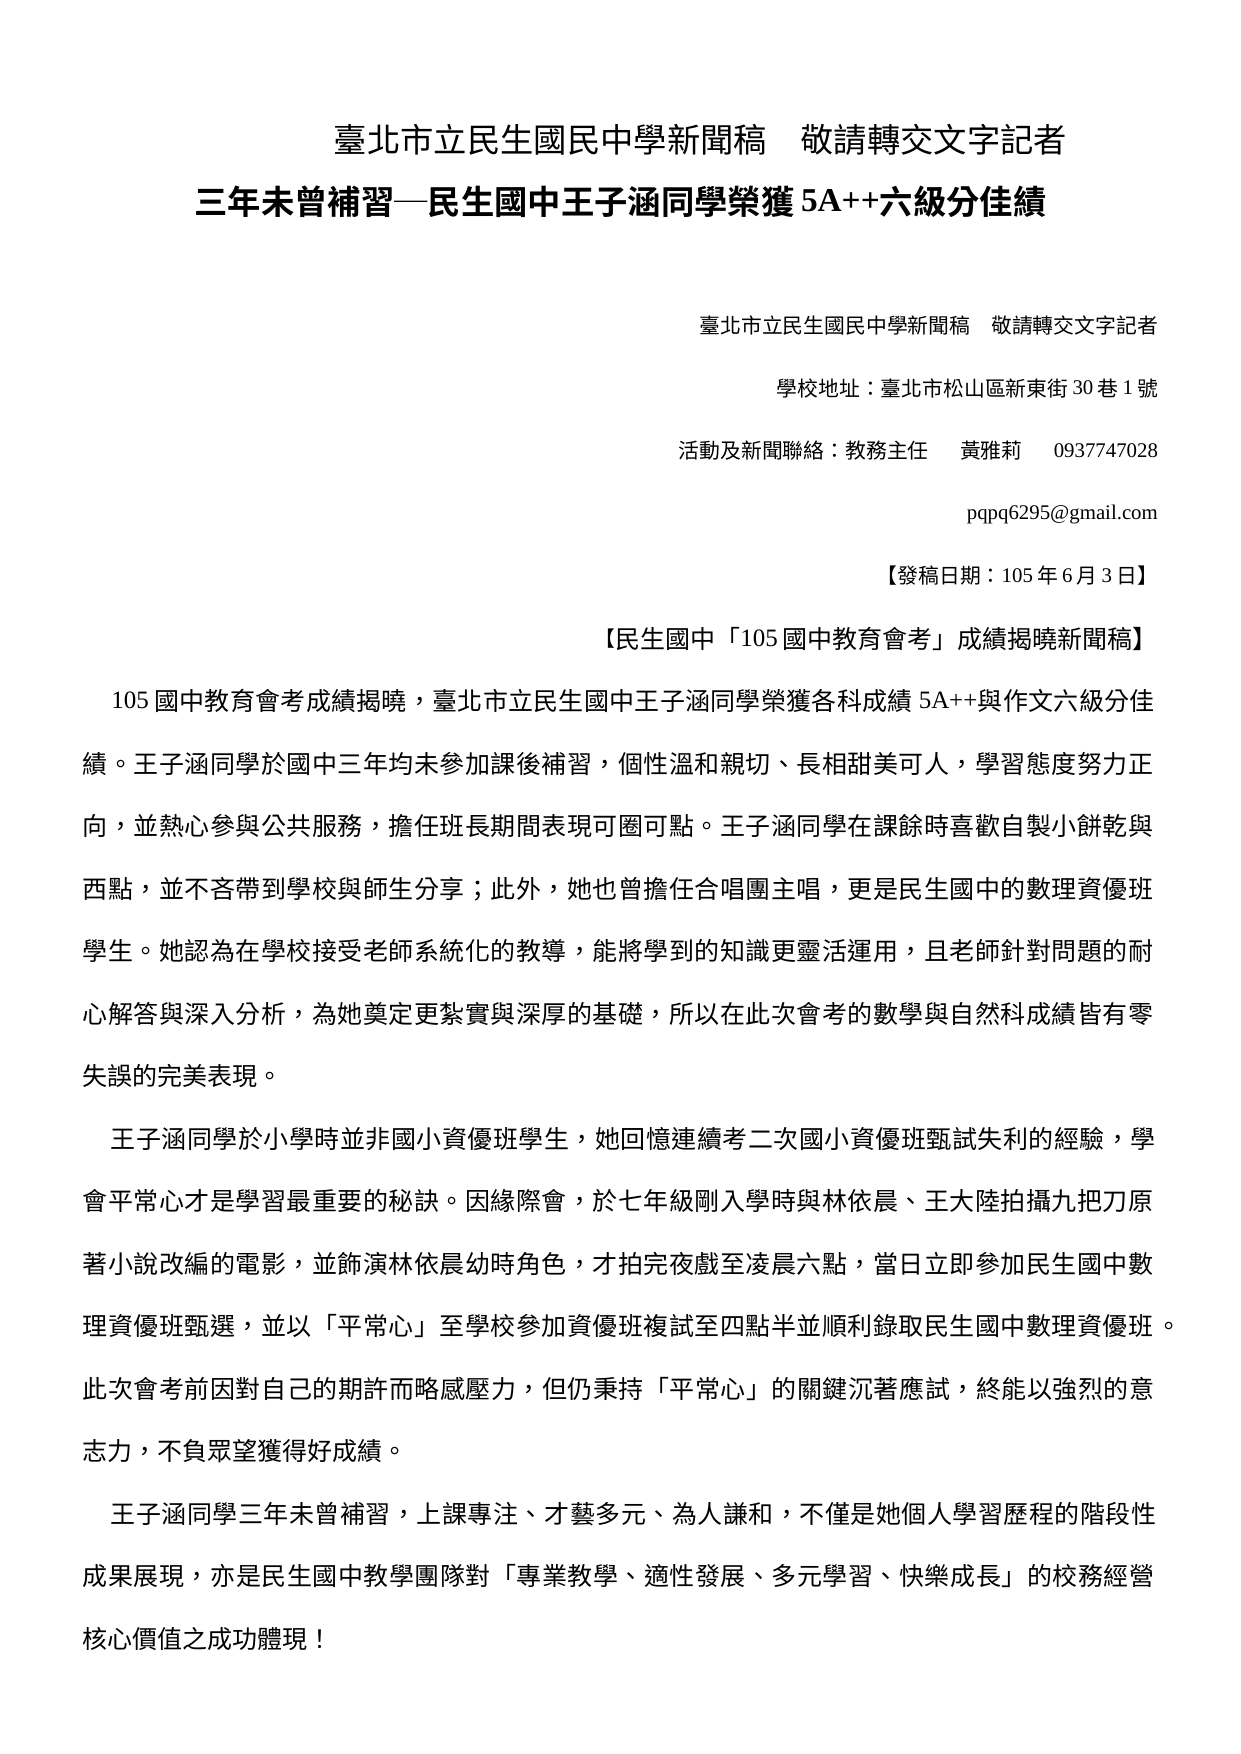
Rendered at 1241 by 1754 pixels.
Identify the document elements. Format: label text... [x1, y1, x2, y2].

text 臺北市立民生國民中學新聞稿 敬請轉交文字記者 [83, 283, 1157, 346]
text 學校地址：臺北市松山區新東街30巷1號 [83, 346, 1157, 408]
text 【發稿日期：105年6月3日】 [83, 533, 1157, 596]
text 活動及新聞聯絡：教務主任 黃雅莉 0937747028 [83, 408, 1157, 471]
text 三年未曾補習─民生國中王子涵同學榮獲5A++六級分佳績 [83, 158, 1157, 221]
text 臺北市立民生國民中學新聞稿 敬請轉交文字記者 [83, 96, 1157, 158]
text pqpq6295@gmail.com [83, 471, 1157, 533]
text 【民生國中「105國中教育會考」成績揭曉新聞稿】 [83, 596, 1157, 658]
text 王子涵同學於小學時並非國小資優班學生，她回憶連續考二次國小資優班甄試失利的經驗，學會平常心才是學習最重要的秘訣。因緣際會，於七年級剛入學時與林依晨、王大陸拍攝九把刀原著小說改編的電影，並飾演林依晨幼時角色，才拍完夜戲至凌晨六點，當日立即參加民生國中數理資優班甄選，並以「平常心」至學校參加資優班複試至四點半並順利錄取民生國中數理資優班。此次會考前因對自己的期許而略感壓力，但仍秉持「平常心」的關鍵沉著應試，終能以強烈的意志力，不負眾望獲得好成績。 [83, 1096, 1156, 1471]
text 王子涵同學三年未曾補習，上課專注、才藝多元、為人謙和，不僅是她個人學習歷程的階段性成果展現，亦是民生國中教學團隊對「專業教學、適性發展、多元學習、快樂成長」的校務經營核心價值之成功體現！ [83, 1471, 1156, 1658]
text 105國中教育會考成績揭曉，臺北市立民生國中王子涵同學榮獲各科成績5A++與作文六級分佳績。王子涵同學於國中三年均未參加課後補習，個性溫和親切、長相甜美可人，學習態度努力正向，並熱心參與公共服務，擔任班長期間表現可圈可點。王子涵同學在課餘時喜歡自製小餅乾與西點，並不吝帶到學校與師生分享；此外，她也曾擔任合唱團主唱，更是民生國中的數理資優班學生。她認為在學校接受老師系統化的教導，能將學到的知識更靈活運用，且老師針對問題的耐心解答與深入分析，為她奠定更紮實與深厚的基礎，所以在此次會考的數學與自然科成績皆有零失誤的完美表現。 [83, 658, 1154, 1096]
